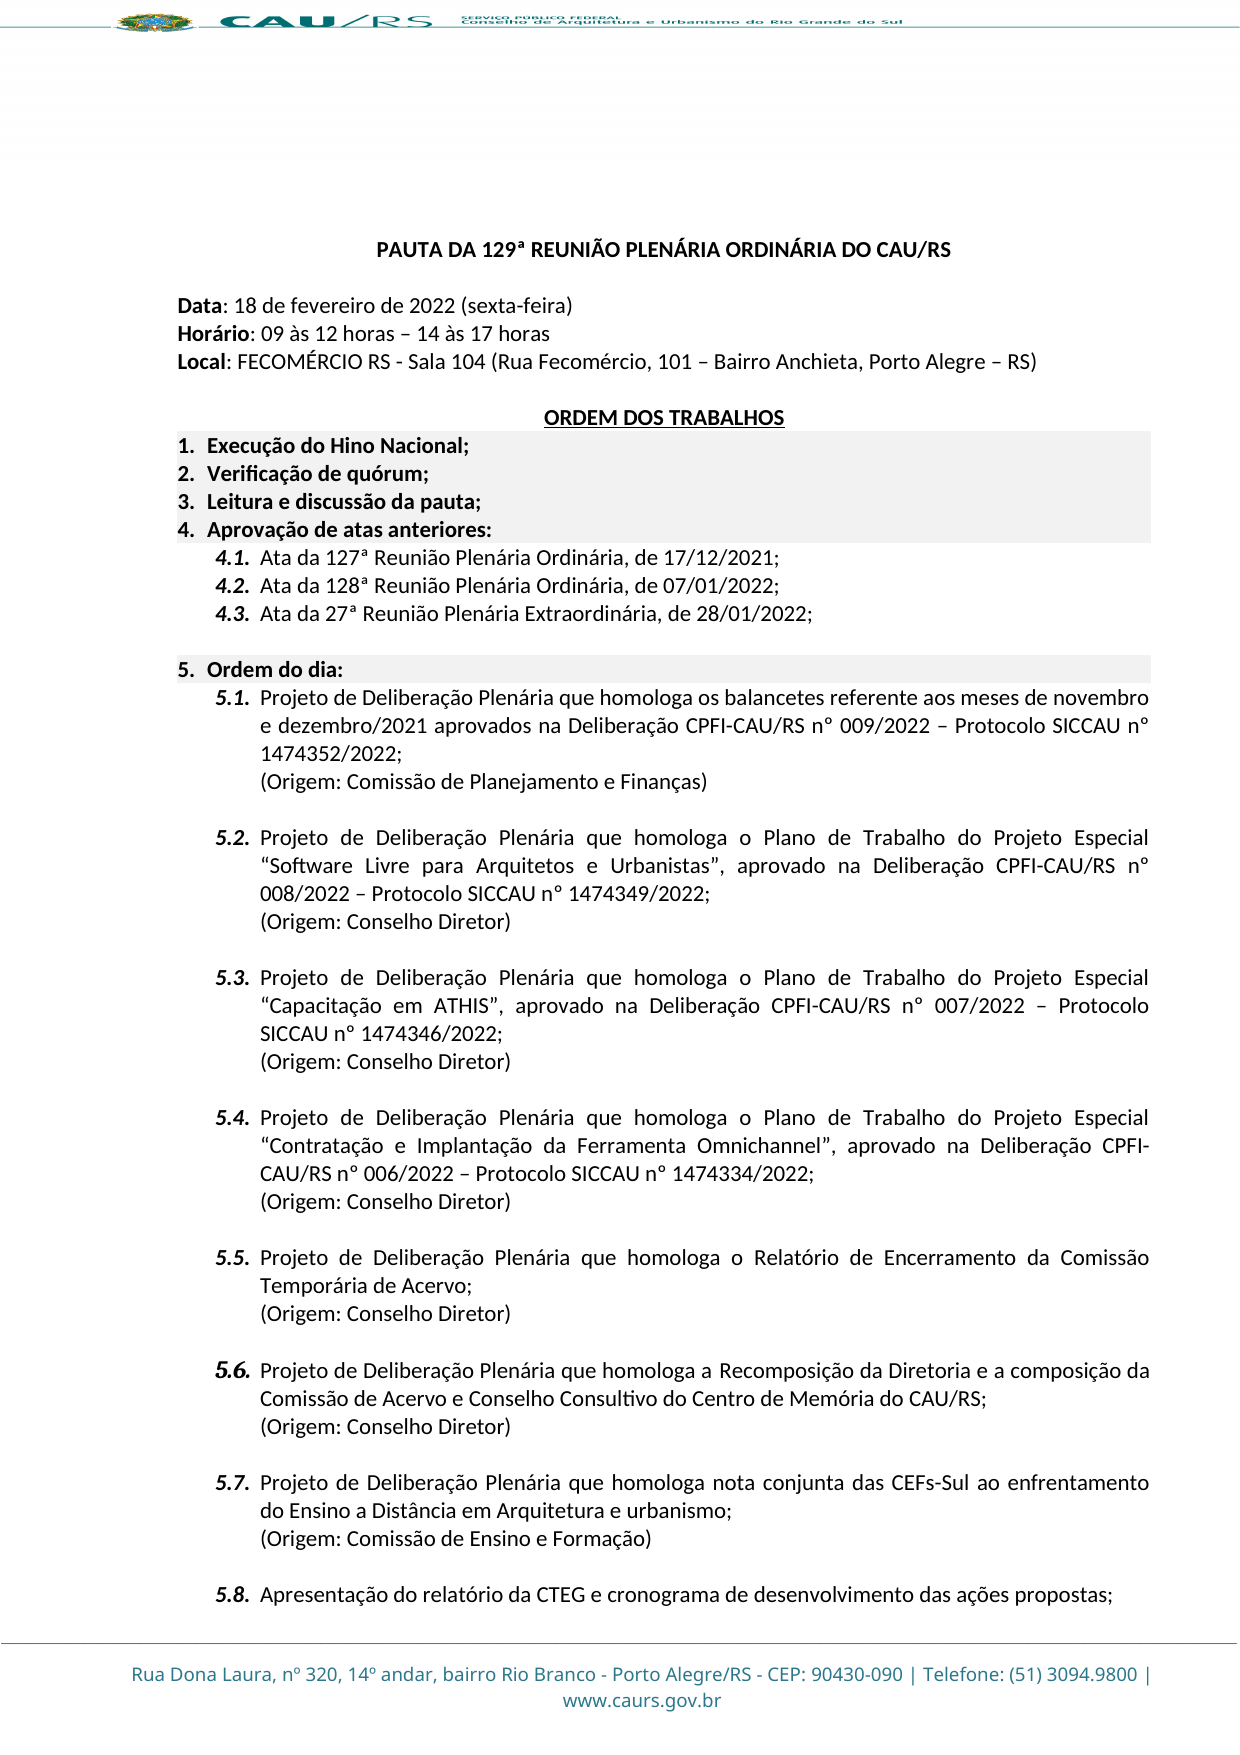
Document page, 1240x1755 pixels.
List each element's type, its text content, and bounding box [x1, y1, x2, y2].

list Verificação de quórum; [177, 459, 1151, 487]
list Projeto de Deliberação Plenária que homologa a Recomposição da Diretoria e a composição da Comissão de Acervo e Conselho Consultivo do Centro de Memória do CAU/RS; [215, 1356, 1151, 1412]
text Horário: 09 às 12 horas – 14 às 17 horas [177, 319, 1151, 347]
list Apresentação do relatório da CTEG e cronograma de desenvolvimento das ações propostas; [215, 1581, 1151, 1608]
list Leitura e discussão da pauta; [177, 487, 1151, 515]
list Projeto de Deliberação Plenária que homologa nota conjunta das CEFs-Sul ao enfrentamento do Ensino a Distância em Arquitetura e urbanismo; [215, 1468, 1151, 1524]
list Ata da 127ª Reunião Plenária Ordinária, de 17/12/2021; [215, 543, 1151, 571]
text ORDEM DOS TRABALHOS [177, 403, 1151, 431]
list (Origem: Comissão de Ensino e Formação) [260, 1524, 1151, 1552]
list (Origem: Comissão de Planejamento e Finanças) [260, 767, 1151, 795]
text Local: FECOMÉRCIO RS - Sala 104 (Rua Fecomércio, 101 – Bairro Anchieta, Porto Alegre – RS) [177, 347, 1151, 375]
text PAUTA DA 129ª REUNIÃO PLENÁRIA ORDINÁRIA DO CAU/RS [177, 235, 1151, 263]
list Ata da 27ª Reunião Plenária Extraordinária, de 28/01/2022; [215, 599, 1151, 627]
list Aprovação de atas anteriores: [177, 515, 1151, 543]
list Projeto de Deliberação Plenária que homologa o Plano de Trabalho do Projeto Especial “Software Livre para Arquitetos e Urbanistas”, aprovado na Deliberação CPFI-CAU/RS nº 008/2022 – Protocolo SICCAU nº 1474349/2022; [215, 823, 1151, 907]
list Projeto de Deliberação Plenária que homologa o Relatório de Encerramento da Comissão Temporária de Acervo; [215, 1243, 1151, 1299]
list (Origem: Conselho Diretor) [260, 1047, 1151, 1075]
list Projeto de Deliberação Plenária que homologa os balancetes referente aos meses de novembro e dezembro/2021 aprovados na Deliberação CPFI-CAU/RS nº 009/2022 – Protocolo SICCAU nº 1474352/2022; [215, 683, 1151, 767]
list Execução do Hino Nacional; [177, 431, 1151, 459]
list (Origem: Conselho Diretor) [260, 1299, 1151, 1328]
list (Origem: Conselho Diretor) [260, 907, 1151, 935]
list (Origem: Conselho Diretor) [260, 1412, 1151, 1440]
list Ordem do dia: [177, 655, 1151, 683]
list Projeto de Deliberação Plenária que homologa o Plano de Trabalho do Projeto Especial “Capacitação em ATHIS”, aprovado na Deliberação CPFI-CAU/RS nº 007/2022 – Protocolo SICCAU nº 1474346/2022; [215, 963, 1151, 1047]
text Data: 18 de fevereiro de 2022 (sexta-feira) [177, 291, 1151, 319]
list Ata da 128ª Reunião Plenária Ordinária, de 07/01/2022; [215, 571, 1151, 599]
list Projeto de Deliberação Plenária que homologa o Plano de Trabalho do Projeto Especial “Contratação e Implantação da Ferramenta Omnichannel”, aprovado na Deliberação CPFI-CAU/RS nº 006/2022 – Protocolo SICCAU nº 1474334/2022; [215, 1103, 1151, 1187]
list (Origem: Conselho Diretor) [260, 1187, 1151, 1216]
